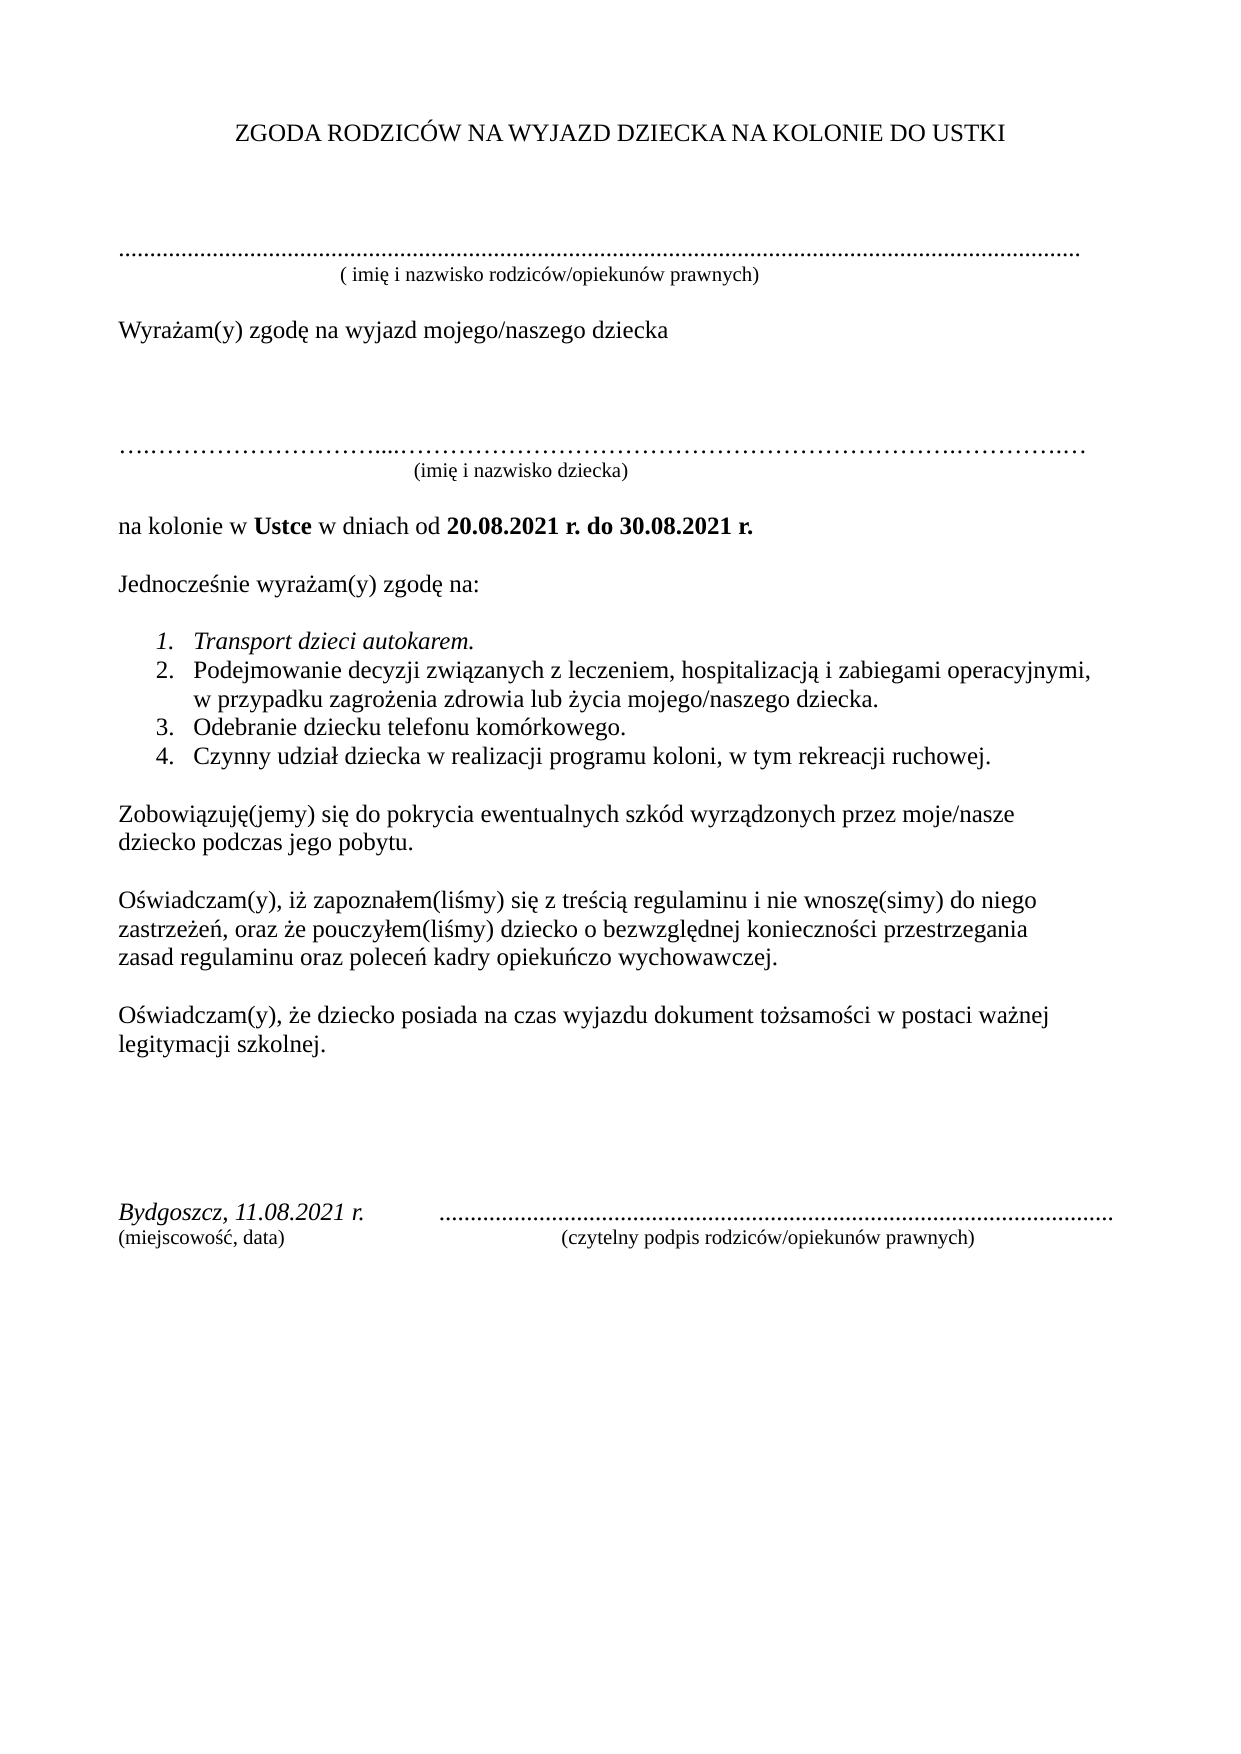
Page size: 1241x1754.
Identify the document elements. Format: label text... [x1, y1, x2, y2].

text dziecko podczas jego pobytu. [118, 827, 1122, 856]
text zasad regulaminu oraz poleceń kadry opiekuńczo wychowawczej. [118, 942, 1122, 971]
text legitymacji szkolnej. [118, 1029, 1122, 1057]
text Oświadczam(y), że dziecko posiada na czas wyjazdu dokument tożsamości w postaci ważnej [118, 971, 1122, 1029]
text Oświadczam(y), iż zapoznałem(liśmy) się z treścią regulaminu i nie wnoszę(simy) do niego [118, 856, 1122, 914]
text (imię i nazwisko dziecka) [118, 458, 1122, 482]
list Podejmowanie decyzji związanych z leczeniem, hospitalizacją i zabiegami operacyjnymi, w przypadku zagrożenia zdrowia lub życia mojego/naszego dziecka. [156, 655, 1122, 712]
text na kolonie w Ustce w dniach od 20.08.2021 r. do 30.08.2021 r. Jednocześnie wyrażam(y) zgodę na: [118, 511, 1122, 626]
text ….………………………....………………………………………………………….………….… [118, 430, 1122, 458]
text zastrzeżeń, oraz że pouczyłem(liśmy) dziecko o bezwzględnej konieczności przestrzegania [118, 914, 1122, 942]
list Czynny udział dziecka w realizacji programu koloni, w tym rekreacji ruchowej. [156, 741, 1122, 770]
text Bydgoszcz, 11.08.2021 r. ............................................................................................................ (miejscowość, data) (czytelny podpis rodziców/opiekunów prawnych) [118, 1139, 1122, 1249]
text .......................................................................................................................................................... [118, 233, 1122, 262]
list Odebranie dziecku telefonu komórkowego. [156, 712, 1122, 741]
text ( imię i nazwisko rodziców/opiekunów prawnych) [118, 262, 1122, 286]
text ZGODA RODZICÓW NA WYJAZD DZIECKA NA KOLONIE DO USTKI [118, 118, 1122, 147]
list Transport dzieci autokarem. [156, 626, 1122, 655]
text Zobowiązuję(jemy) się do pokrycia ewentualnych szkód wyrządzonych przez moje/nasze [118, 770, 1122, 827]
text Wyrażam(y) zgodę na wyjazd mojego/naszego dziecka [118, 286, 1122, 372]
